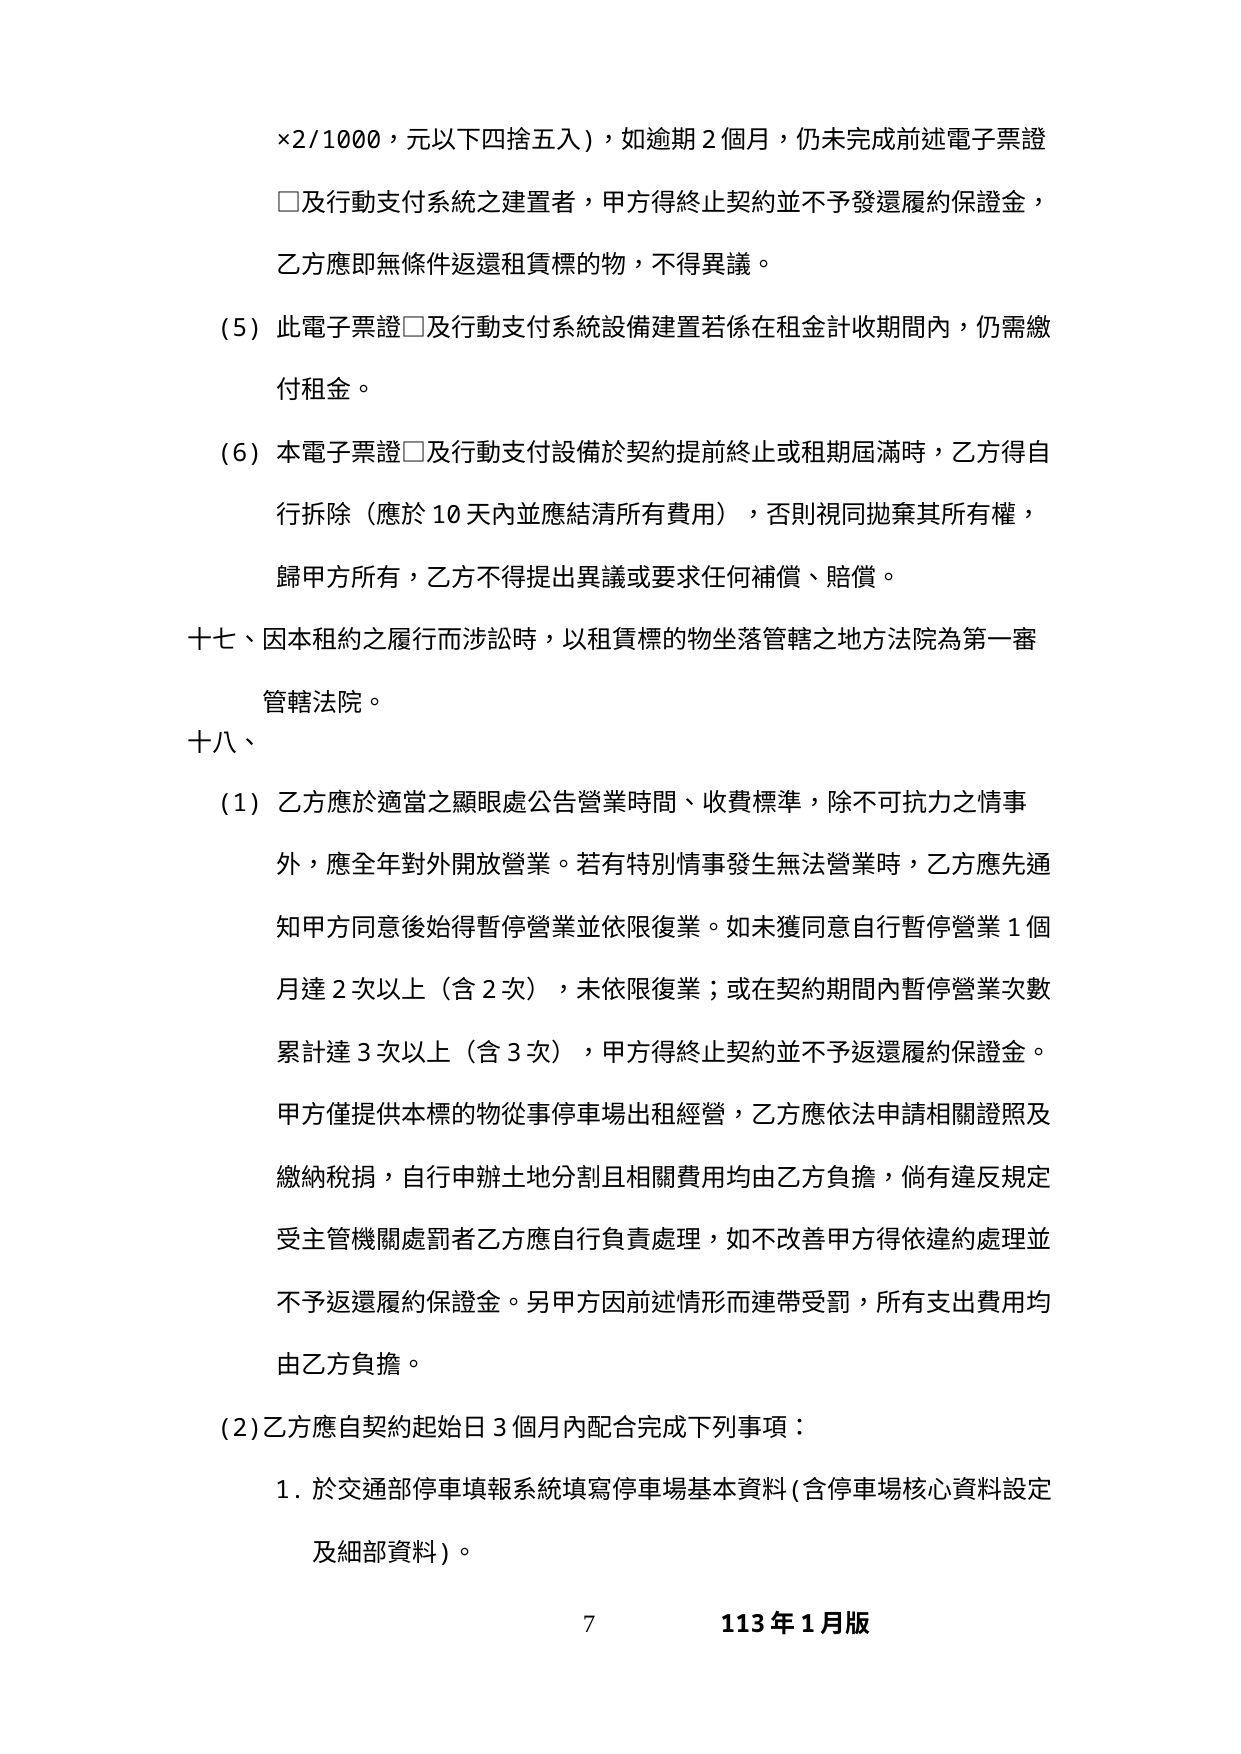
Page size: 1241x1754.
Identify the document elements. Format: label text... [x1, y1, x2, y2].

list 此電子票證□及行動支付系統設備建置若係在租金計收期間內，仍需繳付租金。 [217, 284, 1053, 409]
text 十八、 [187, 721, 1053, 759]
list 乙方應自契約起始日3個月內配合完成下列事項： [217, 1384, 1053, 1446]
list 乙方應於適當之顯眼處公告營業時間、收費標準，除不可抗力之情事 外，應全年對外開放營業。若有特別情事發生無法營業時，乙方應先通知甲方同意後始得暫停營業並依限復業。如未獲同意自行暫停營業1個月達2次以上（含2次），未依限復業；或在契約期間內暫停營業次數累計達3次以上（含3次），甲方得終止契約並不予返還履約保證金。甲方僅提供本標的物從事停車場出租經營，乙方應依法申請相關證照及繳納稅捐，自行申辦土地分割且相關費用均由乙方負擔，倘有違反規定受主管機關處罰者乙方應自行負責處理，如不改善甲方得依違約處理並不予返還履約保證金。另甲方因前述情形而連帶受罰，所有支出費用均由乙方負擔。 [217, 759, 1053, 1384]
text 十七、因本租約之履行而涉訟時，以租賃標的物坐落管轄之地方法院為第一審管轄法院。 [187, 596, 1053, 721]
list 於交通部停車填報系統填寫停車場基本資料(含停車場核心資料設定及細部資料)。 [275, 1446, 1053, 1571]
list 本電子票證□及行動支付設備於契約提前終止或租期屆滿時，乙方得自行拆除（應於10天內並應結清所有費用），否則視同拋棄其所有權，歸甲方所有，乙方不得提出異議或要求任何補償、賠償。 [217, 409, 1053, 596]
list ×2/1000，元以下四捨五入)，如逾期2個月，仍未完成前述電子票證□及行動支付系統之建置者，甲方得終止契約並不予發還履約保證金，乙方應即無條件返還租賃標的物，不得異議。 [217, 96, 1053, 284]
